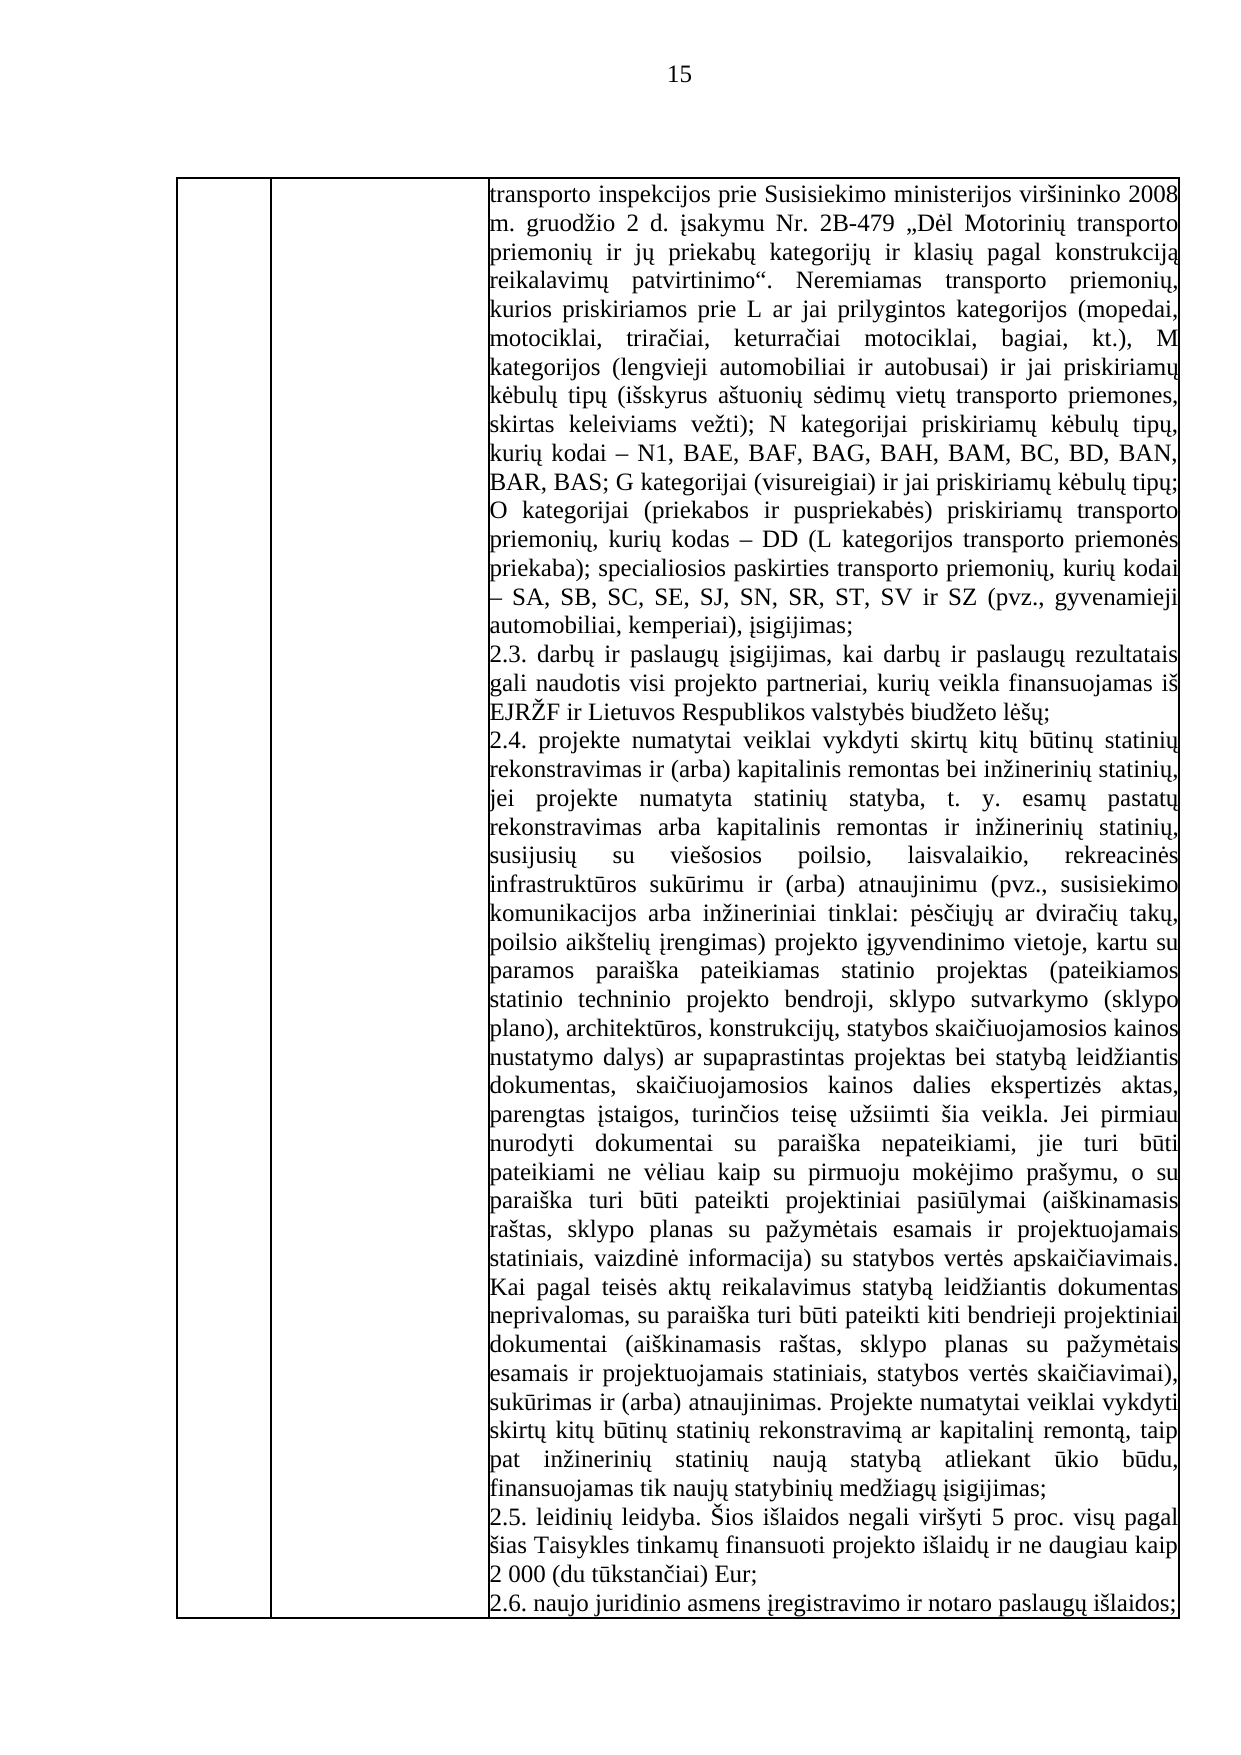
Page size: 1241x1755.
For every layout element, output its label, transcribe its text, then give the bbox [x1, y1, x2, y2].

table_cell [272, 179, 488, 1617]
table_cell [178, 179, 270, 1617]
table_cell transporto inspekcijos prie Susisiekimo ministerijos viršininko 2008 m. gruodžio 2 d. įsakymu Nr. 2B-479 „Dėl Motorinių transporto priemonių ir jų priekabų kategorijų ir klasių pagal konstrukciją reikalavimų patvirtinimo“. Neremiamas transporto priemonių, kurios priskiriamos prie L ar jai prilygintos kategorijos (mopedai, motociklai, triračiai, keturračiai motociklai, bagiai, kt.), M kategorijos (lengvieji automobiliai ir autobusai) ir jai priskiriamų kėbulų tipų (išskyrus aštuonių sėdimų vietų transporto priemones, skirtas keleiviams vežti); N kategorijai priskiriamų kėbulų tipų, kurių kodai – N1, BAE, BAF, BAG, BAH, BAM, BC, BD, BAN, BAR, BAS; G kategorijai (visureigiai) ir jai priskiriamų kėbulų tipų; O kategorijai (priekabos ir puspriekabės) priskiriamų transporto priemonių, kurių kodas – DD (L kategorijos transporto priemonės priekaba); specialiosios paskirties transporto priemonių, kurių kodai – SA, SB, SC, SE, SJ, SN, SR, ST, SV ir SZ (pvz., gyvenamieji automobiliai, kemperiai), įsigijimas; 2.3. darbų ir paslaugų įsigijimas, kai darbų ir paslaugų rezultatais gali naudotis visi projekto partneriai, kurių veikla finansuojamas iš EJRŽF ir Lietuvos Respublikos valstybės biudžeto lėšų; 2.4. projekte numatytai veiklai vykdyti skirtų kitų būtinų statinių rekonstravimas ir (arba) kapitalinis remontas bei inžinerinių statinių, jei projekte numatyta statinių statyba, t. y. esamų pastatų rekonstravimas arba kapitalinis remontas ir inžinerinių statinių, susijusių su viešosios poilsio, laisvalaikio, rekreacinės infrastruktūros sukūrimu ir (arba) atnaujinimu (pvz., susisiekimo komunikacijos arba inžineriniai tinklai: pėsčiųjų ar dviračių takų, poilsio aikštelių įrengimas) projekto įgyvendinimo vietoje, kartu su paramos paraiška pateikiamas statinio projektas (pateikiamos statinio techninio projekto bendroji, sklypo sutvarkymo (sklypo plano), architektūros, konstrukcijų, statybos skaičiuojamosios kainos nustatymo dalys) ar supaprastintas projektas bei statybą leidžiantis dokumentas, skaičiuojamosios kainos dalies ekspertizės aktas, parengtas įstaigos, turinčios teisę užsiimti šia veikla. Jei pirmiau nurodyti dokumentai su paraiška nepateikiami, jie turi būti pateikiami ne vėliau kaip su pirmuoju mokėjimo prašymu, o su paraiška turi būti pateikti projektiniai pasiūlymai (aiškinamasis raštas, sklypo planas su pažymėtais esamais ir projektuojamais statiniais, vaizdinė informacija) su statybos vertės apskaičiavimais. Kai pagal teisės aktų reikalavimus statybą leidžiantis dokumentas neprivalomas, su paraiška turi būti pateikti kiti bendrieji projektiniai dokumentai (aiškinamasis raštas, sklypo planas su pažymėtais esamais ir projektuojamais statiniais, statybos vertės skaičiavimai), sukūrimas ir (arba) atnaujinimas. Projekte numatytai veiklai vykdyti skirtų kitų būtinų statinių rekonstravimą ar kapitalinį remontą, taip pat inžinerinių statinių naują statybą atliekant ūkio būdu, finansuojamas tik naujų statybinių medžiagų įsigijimas; 2.5. leidinių leidyba. Šios išlaidos negali viršyti 5 proc. visų pagal šias Taisykles tinkamų finansuoti projekto išlaidų ir ne daugiau kaip 2 000 (du tūkstančiai) Eur; 2.6. naujo juridinio asmens įregistravimo ir notaro paslaugų išlaidos; [490, 179, 1178, 1617]
